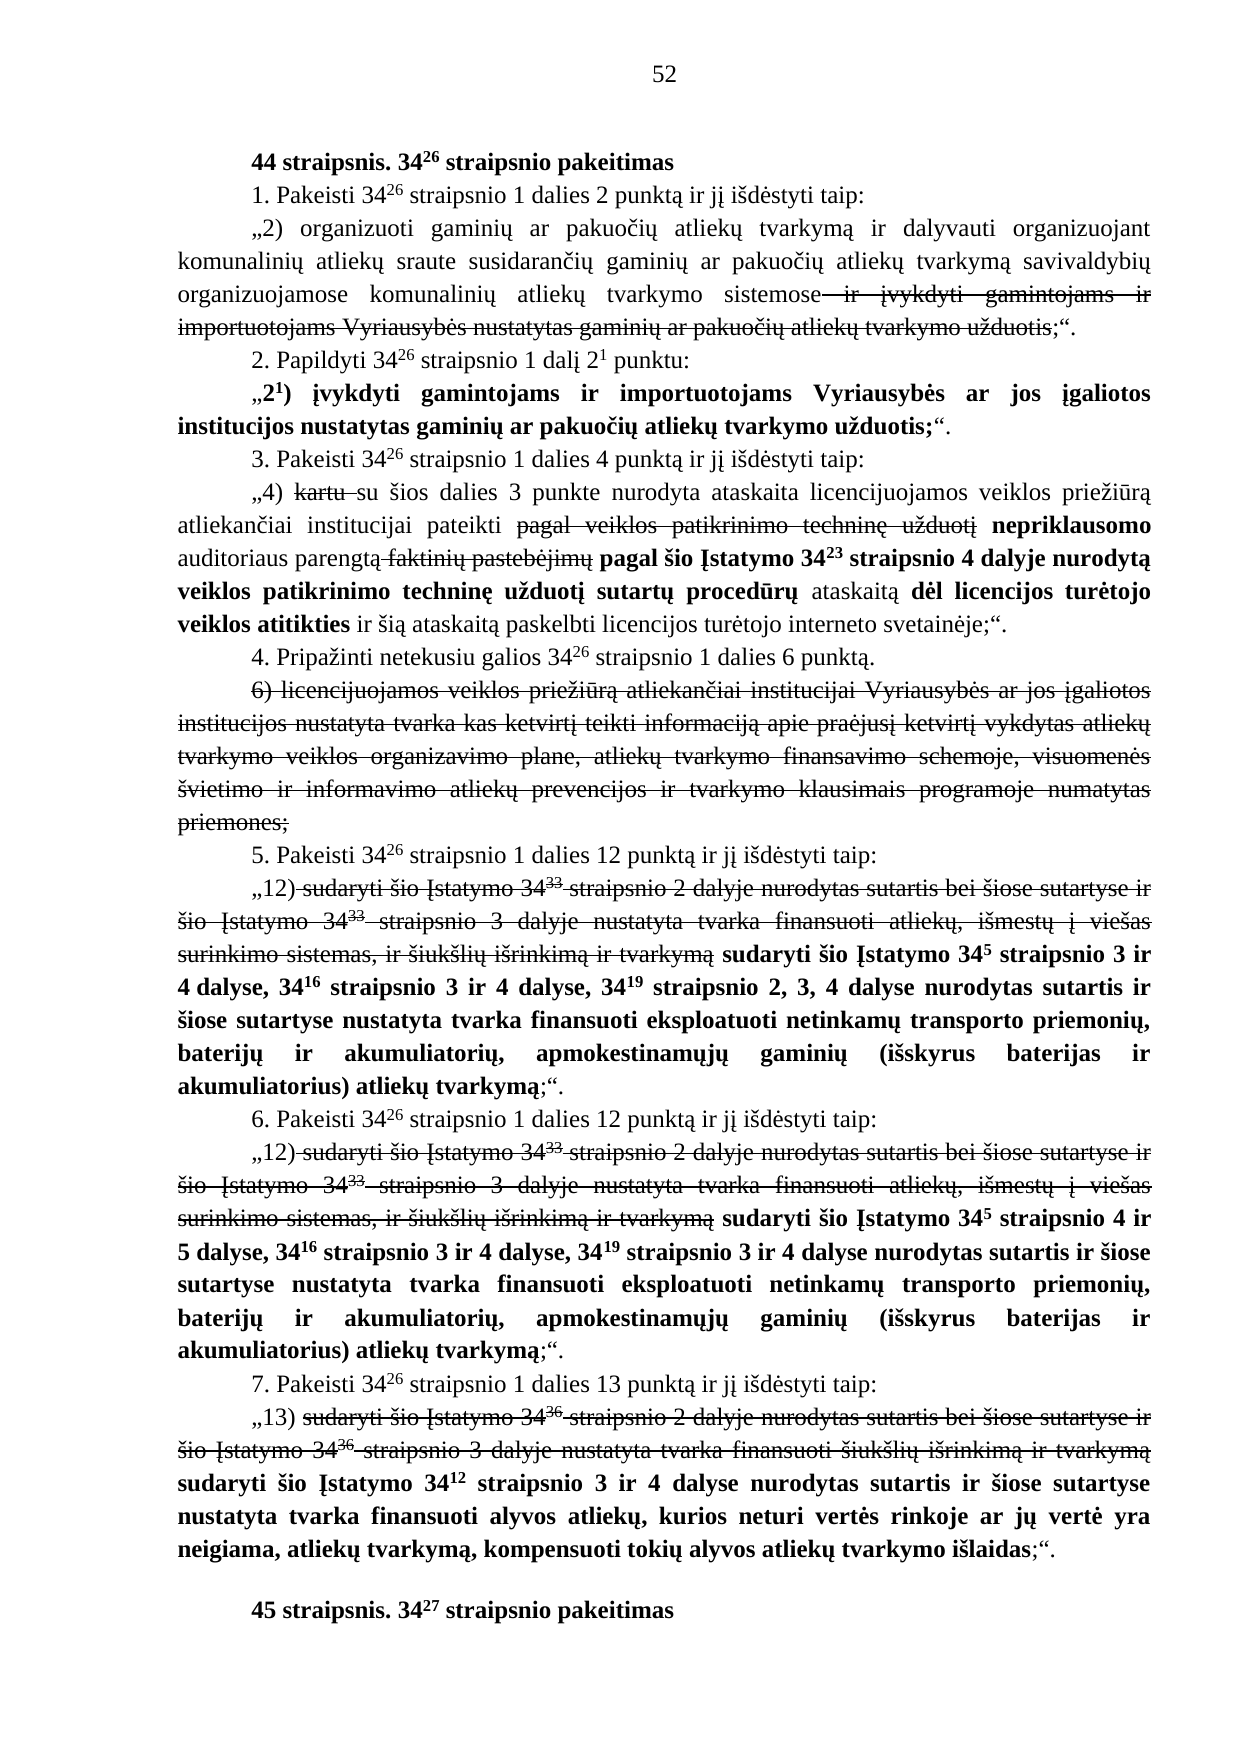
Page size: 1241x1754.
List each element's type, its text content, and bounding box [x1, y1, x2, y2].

text „13) sudaryti šio Įstatymo 3436 straipsnio 2 dalyje nurodytas sutartis bei šiose sutartyse ir šio Įstatymo 3436 straipsnio 3 dalyje nustatyta tvarka finansuoti šiukšlių išrinkimą ir tvarkymą sudaryti šio Įstatymo 3412 straipsnio 3 ir 4 dalyse nurodytas sutartis ir šiose sutartyse nustatyta tvarka finansuoti alyvos atliekų, kurios neturi vertės rinkoje ar jų vertė yra neigiama, atliekų tvarkymą, kompensuoti tokių alyvos atliekų tvarkymo išlaidas;“. [177, 1402, 1151, 1562]
text 7. Pakeisti 3426 straipsnio 1 dalies 13 punktą ir jį išdėstyti taip: [177, 1369, 1151, 1397]
text 6) licencijuojamos veiklos priežiūrą atliekančiai institucijai Vyriausybės ar jos įgaliotos institucijos nustatyta tvarka kas ketvirtį teikti informaciją apie praėjusį ketvirtį vykdytas atliekų tvarkymo veiklos organizavimo plane, atliekų tvarkymo finansavimo schemoje, visuomenės švietimo ir informavimo atliekų prevencijos ir tvarkymo klausimais programoje numatytas priemones; [177, 725, 1151, 757]
text „21) įvykdyti gamintojams ir importuotojams Vyriausybės ar jos įgaliotos institucijos nustatytas gaminių ar pakuočių atliekų tvarkymo užduotis;“. [177, 378, 1151, 440]
text 2. Papildyti 3426 straipsnio 1 dalį 21 punktu: [177, 345, 1151, 374]
text 44 straipsnis. 3426 straipsnio pakeitimas [177, 147, 1151, 176]
text 5. Pakeisti 3426 straipsnio 1 dalies 12 punktą ir jį išdėstyti taip: [177, 840, 1151, 869]
text 4. Pripažinti netekusiu galios 3426 straipsnio 1 dalies 6 punktą. [177, 642, 1151, 671]
text 6) licencijuojamos veiklos priežiūrą atliekančiai institucijai Vyriausybės ar jos įgaliotos institucijos nustatyta tvarka kas ketvirtį teikti informaciją apie praėjusį ketvirtį vykdytas atliekų tvarkymo veiklos organizavimo plane, atliekų tvarkymo finansavimo schemoje, visuomenės švietimo ir informavimo atliekų prevencijos ir tvarkymo klausimais programoje numatytas priemones; [177, 758, 1151, 790]
text 6. Pakeisti 3426 straipsnio 1 dalies 12 punktą ir jį išdėstyti taip: [177, 1104, 1151, 1133]
text 45 straipsnis. 3427 straipsnio pakeitimas [177, 1596, 1151, 1624]
text 3. Pakeisti 3426 straipsnio 1 dalies 4 punktą ir jį išdėstyti taip: [177, 444, 1151, 473]
text „12) sudaryti šio Įstatymo 3433 straipsnio 2 dalyje nurodytas sutartis bei šiose sutartyse ir šio Įstatymo 3433 straipsnio 3 dalyje nustatyta tvarka finansuoti atliekų, išmestų į viešas surinkimo sistemas, ir šiukšlių išrinkimą ir tvarkymą sudaryti šio Įstatymo 345 straipsnio 3 ir 4 dalyse, 3416 straipsnio 3 ir 4 dalyse, 3419 straipsnio 2, 3, 4 dalyse nurodytas sutartis ir šiose sutartyse nustatyta tvarka finansuoti eksploatuoti netinkamų transporto priemonių, baterijų ir akumuliatorių, apmokestinamųjų gaminių (išskyrus baterijas ir akumuliatorius) atliekų tvarkymą;“. [177, 873, 1151, 1100]
text 6) licencijuojamos veiklos priežiūrą atliekančiai institucijai Vyriausybės ar jos įgaliotos institucijos nustatyta tvarka kas ketvirtį teikti informaciją apie praėjusį ketvirtį vykdytas atliekų tvarkymo veiklos organizavimo plane, atliekų tvarkymo finansavimo schemoje, visuomenės švietimo ir informavimo atliekų prevencijos ir tvarkymo klausimais programoje numatytas priemones; [177, 791, 1151, 836]
text „2) organizuoti gaminių ar pakuočių atliekų tvarkymą ir dalyvauti organizuojant komunalinių atliekų sraute susidarančių gaminių ar pakuočių atliekų tvarkymą savivaldybių organizuojamose komunalinių atliekų tvarkymo sistemose ir įvykdyti gamintojams ir importuotojams Vyriausybės nustatytas gaminių ar pakuočių atliekų tvarkymo užduotis;“. [177, 213, 1151, 341]
text „4) kartu su šios dalies 3 punkte nurodyta ataskaita licencijuojamos veiklos priežiūrą atliekančiai institucijai pateikti pagal veiklos patikrinimo techninę užduotį nepriklausomo auditoriaus parengtą faktinių pastebėjimų pagal šio Įstatymo 3423 straipsnio 4 dalyje nurodytą veiklos patikrinimo techninę užduotį sutartų procedūrų ataskaitą dėl licencijos turėtojo veiklos atitikties ir šią ataskaitą paskelbti licencijos turėtojo interneto svetainėje;“. [177, 477, 1151, 638]
text 1. Pakeisti 3426 straipsnio 1 dalies 2 punktą ir jį išdėstyti taip: [177, 180, 1151, 209]
text „12) sudaryti šio Įstatymo 3433 straipsnio 2 dalyje nurodytas sutartis bei šiose sutartyse ir šio Įstatymo 3433 straipsnio 3 dalyje nustatyta tvarka finansuoti atliekų, išmestų į viešas surinkimo sistemas, ir šiukšlių išrinkimą ir tvarkymą sudaryti šio Įstatymo 345 straipsnio 4 ir 5 dalyse, 3416 straipsnio 3 ir 4 dalyse, 3419 straipsnio 3 ir 4 dalyse nurodytas sutartis ir šiose sutartyse nustatyta tvarka finansuoti eksploatuoti netinkamų transporto priemonių, baterijų ir akumuliatorių, apmokestinamųjų gaminių (išskyrus baterijas ir akumuliatorius) atliekų tvarkymą;“. [177, 1137, 1151, 1364]
text 6) licencijuojamos veiklos priežiūrą atliekančiai institucijai Vyriausybės ar jos įgaliotos institucijos nustatyta tvarka kas ketvirtį teikti informaciją apie praėjusį ketvirtį vykdytas atliekų tvarkymo veiklos organizavimo plane, atliekų tvarkymo finansavimo schemoje, visuomenės švietimo ir informavimo atliekų prevencijos ir tvarkymo klausimais programoje numatytas priemones; [177, 675, 1151, 724]
